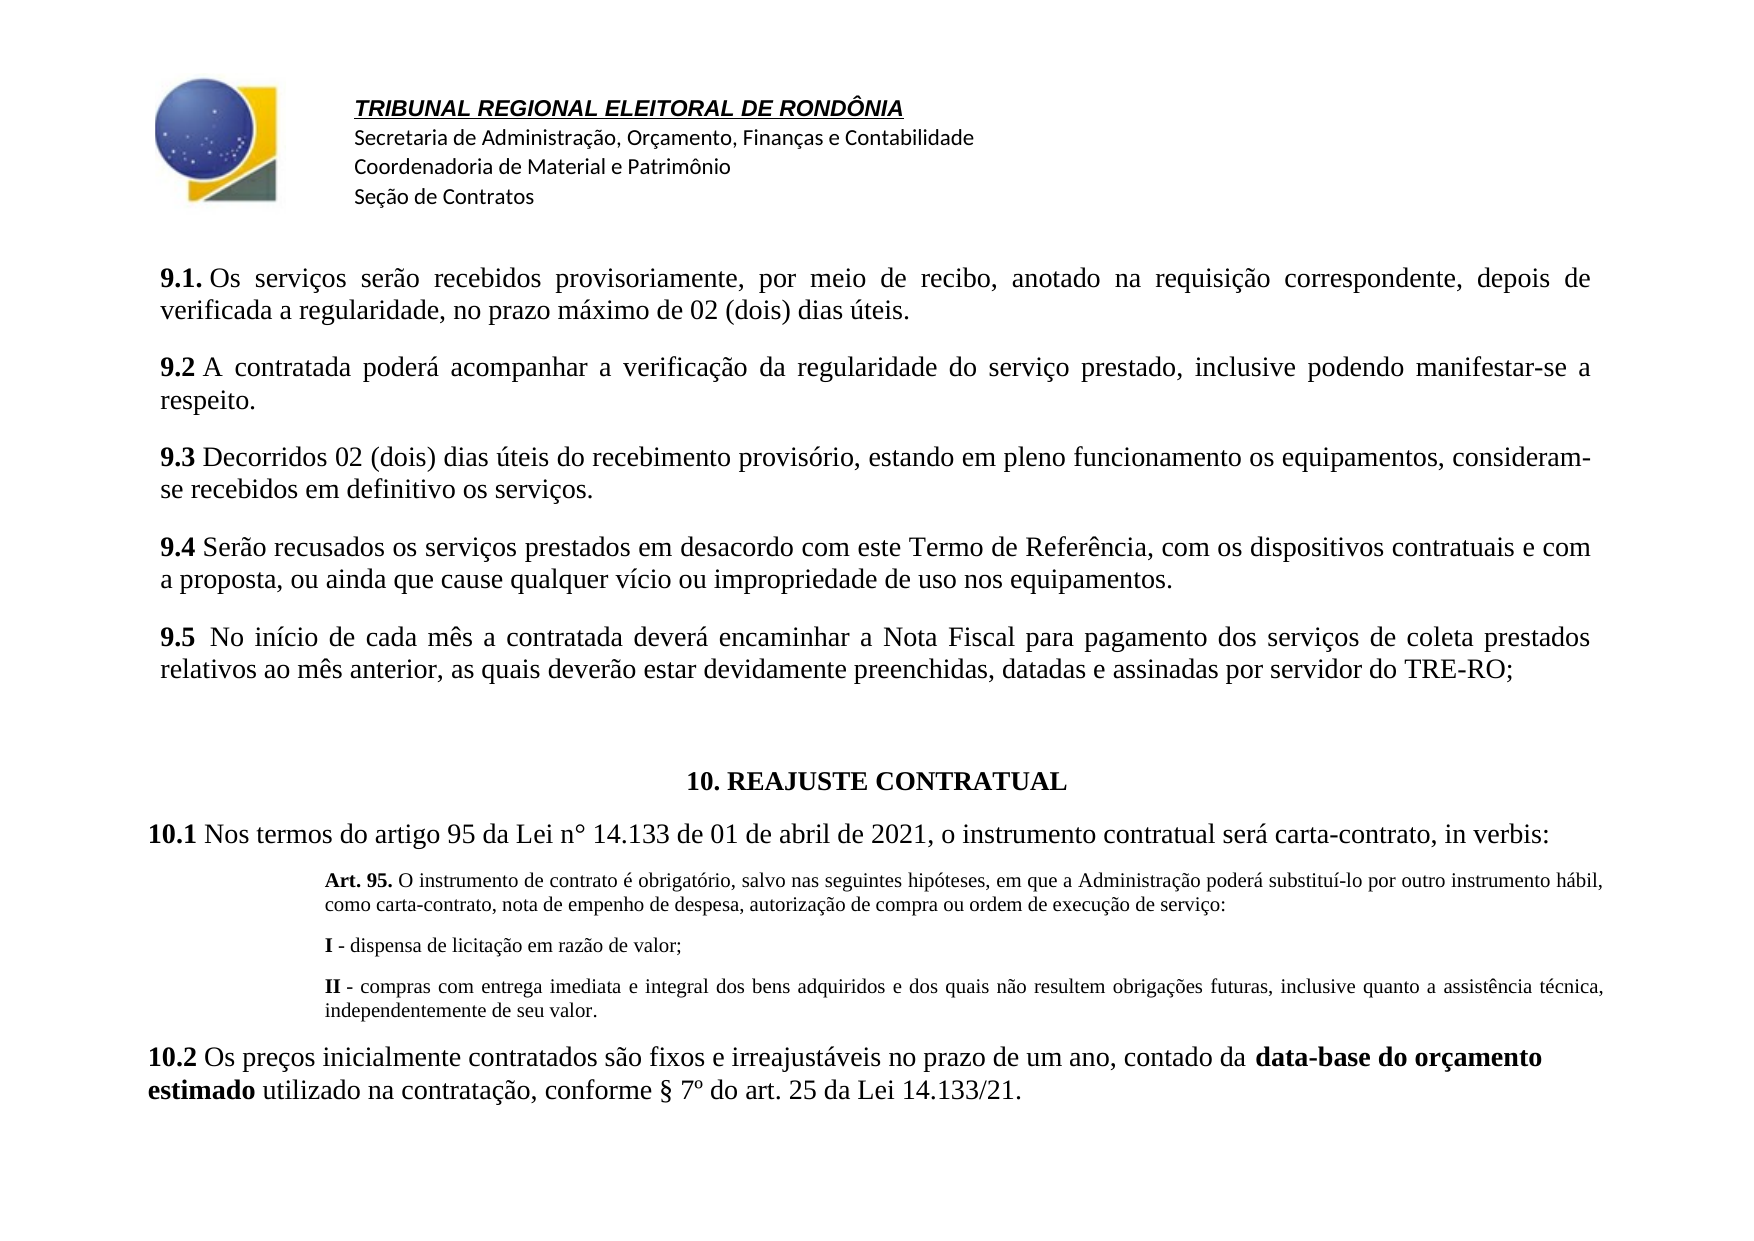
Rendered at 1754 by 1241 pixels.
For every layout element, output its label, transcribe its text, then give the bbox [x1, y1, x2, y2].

text II - compras com entrega imediata e integral dos bens adquiridos e dos quais não resultem obrigações futuras, inclusive quanto a assistência técnica, independentemente de seu valor. [324, 973, 1606, 1022]
text 10. REAJUSTE CONTRATUAL [148, 765, 1606, 796]
text 9.3 Decorridos 02 (dois) dias úteis do recebimento provisório, estando em pleno funcionamento os equipamentos, consideram-se recebidos em definitivo os serviços. [160, 440, 1594, 505]
text 9.2 A contratada poderá acompanhar a verificação da regularidade do serviço prestado, inclusive podendo manifestar-se a respeito. [160, 350, 1594, 415]
text 9.1. Os serviços serão recebidos provisoriamente, por meio de recibo, anotado na requisição correspondente, depois de verificada a regularidade, no prazo máximo de 02 (dois) dias úteis. [160, 261, 1594, 325]
text 10.2 Os preços inicialmente contratados são fixos e irreajustáveis no prazo de um ano, contado da data-base do orçamento estimado utilizado na contratação, conforme § 7º do art. 25 da Lei 14.133/21. [148, 1040, 1606, 1105]
text 9.5 No início de cada mês a contratada deverá encaminhar a Nota Fiscal para pagamento dos serviços de coleta prestados relativos ao mês anterior, as quais deverão estar devidamente preenchidas, datadas e assinadas por servidor do TRE-RO; [160, 620, 1594, 684]
text Art. 95. O instrumento de contrato é obrigatório, salvo nas seguintes hipóteses, em que a Administração poderá substituí-lo por outro instrumento hábil, como carta-contrato, nota de empenho de despesa, autorização de compra ou ordem de execução de serviço: [324, 868, 1606, 916]
text 9.4 Serão recusados os serviços prestados em desacordo com este Termo de Referência, com os dispositivos contratuais e com a proposta, ou ainda que cause qualquer vício ou impropriedade de uso nos equipamentos. [160, 530, 1594, 595]
text I - dispensa de licitação em razão de valor; [324, 933, 1606, 957]
text 10.1 Nos termos do artigo 95 da Lei n° 14.133 de 01 de abril de 2021, o instrumento contratual será carta-contrato, in verbis: [148, 817, 1606, 849]
